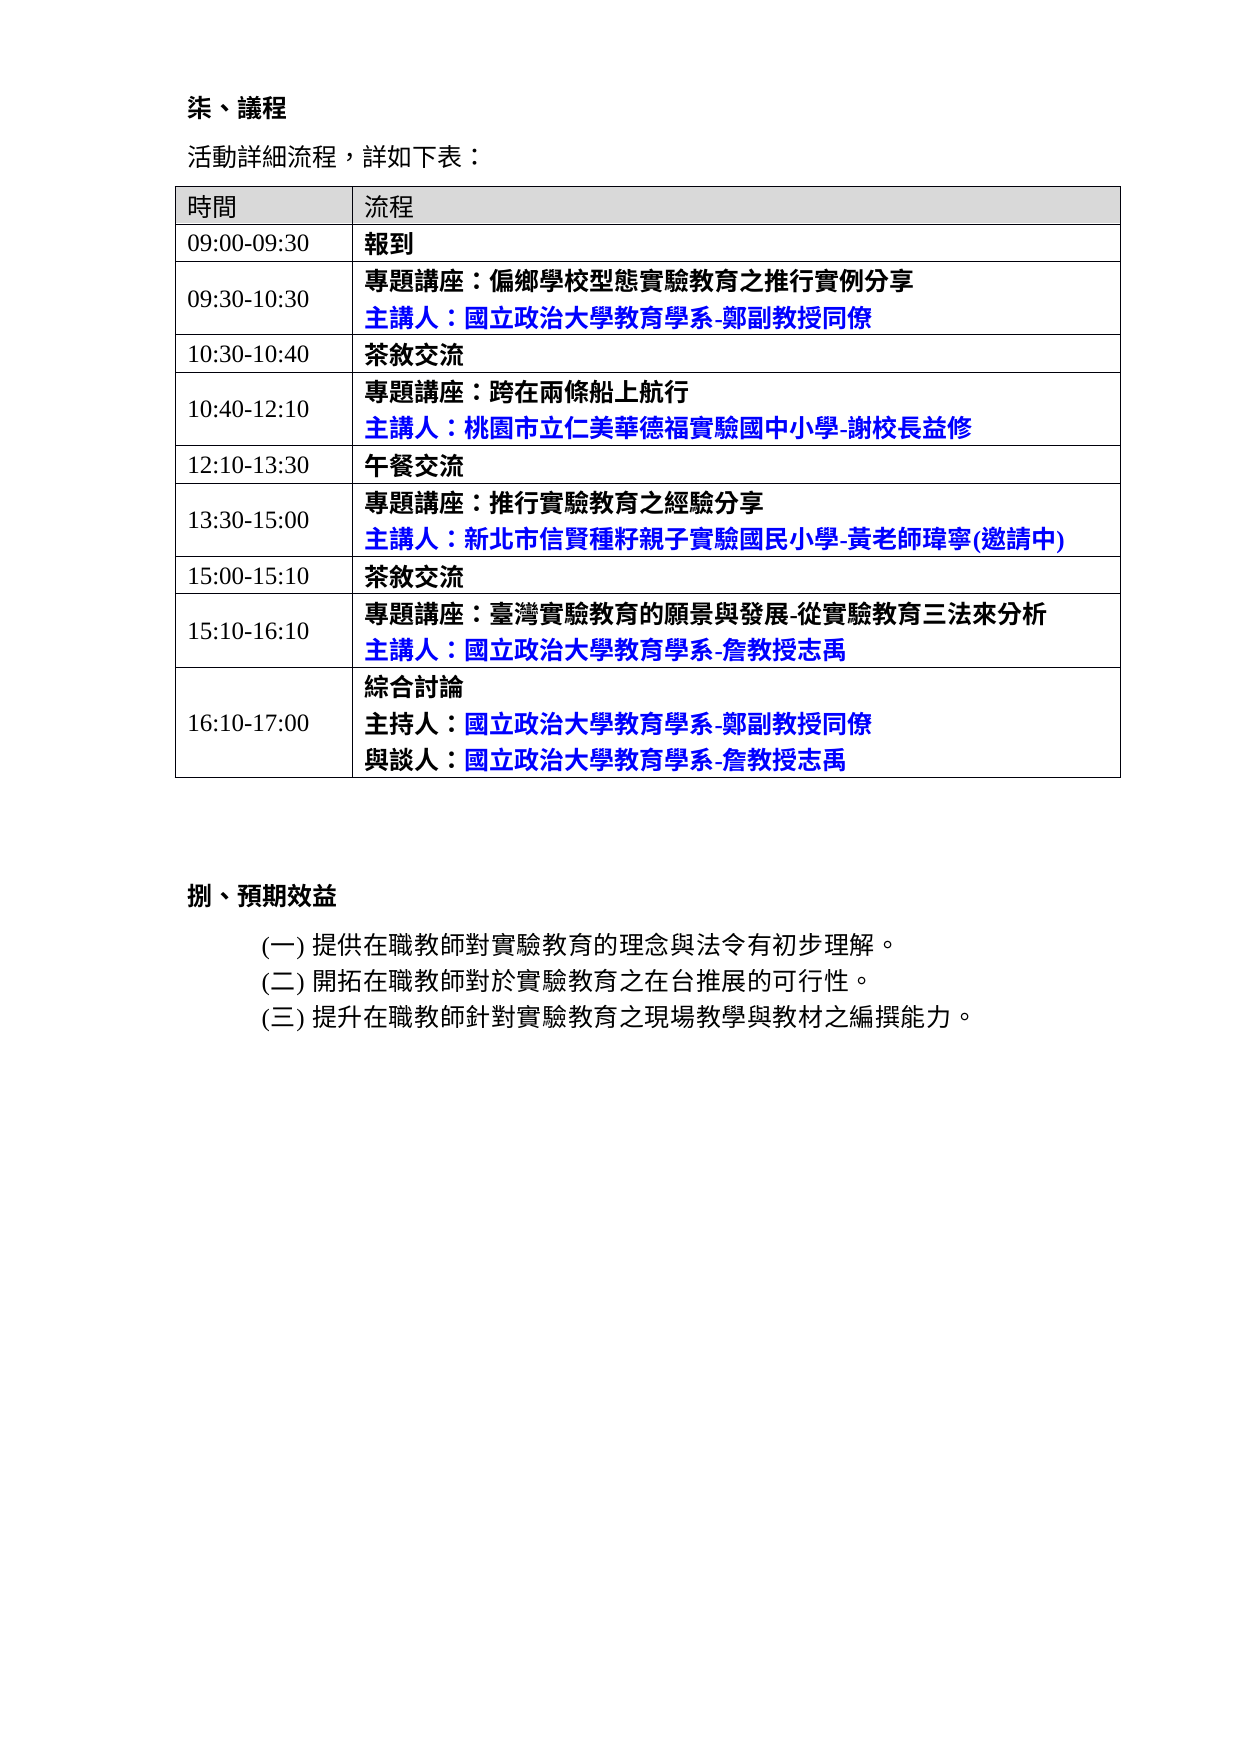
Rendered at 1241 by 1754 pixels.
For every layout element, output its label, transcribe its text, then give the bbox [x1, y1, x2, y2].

table_cell 綜合討論 主持人：國立政治大學教育學系-鄭副教授同僚 與談人：國立政治大學教育學系-詹教授志禹 [353, 668, 1120, 777]
table_cell 16:10-17:00 [176, 668, 352, 777]
table_cell 專題講座：偏鄉學校型態實驗教育之推行實例分享 主講人：國立政治大學教育學系-鄭副教授同僚 [353, 262, 1120, 334]
table_cell 茶敘交流 [353, 335, 1120, 372]
text (二) 開拓在職教師對於實驗教育之在台推展的可行性。 [261, 961, 1053, 998]
table_header 流程 [353, 187, 1120, 223]
table_cell 09:30-10:30 [176, 262, 352, 334]
text (一) 提供在職教師對實驗教育的理念與法令有初步理解。 [261, 925, 1053, 961]
table_cell 15:00-15:10 [176, 557, 352, 593]
table_header 時間 [176, 187, 352, 223]
table_cell 專題講座：臺灣實驗教育的願景與發展-從實驗教育三法來分析 主講人：國立政治大學教育學系-詹教授志禹 [353, 594, 1120, 667]
table_cell 專題講座：推行實驗教育之經驗分享 主講人：新北市信賢種籽親子實驗國民小學-黃老師瑋寧(邀請中) [353, 484, 1120, 556]
table_cell 09:00-09:30 [176, 225, 352, 261]
table_cell 午餐交流 [353, 446, 1120, 482]
table_cell 10:30-10:40 [176, 335, 352, 372]
table_cell 專題講座：跨在兩條船上航行 主講人：桃園市立仁美華德福實驗國中小學-謝校長益修 [353, 373, 1120, 445]
table_cell 10:40-12:10 [176, 373, 352, 445]
table_cell 茶敘交流 [353, 557, 1120, 593]
table_cell 13:30-15:00 [176, 484, 352, 556]
text 柒、議程 [187, 89, 1053, 125]
text (三) 提升在職教師針對實驗教育之現場教學與教材之編撰能力。 [261, 998, 1053, 1034]
table_cell 報到 [353, 225, 1120, 261]
text 活動詳細流程，詳如下表： [187, 137, 1053, 174]
table_cell 15:10-16:10 [176, 594, 352, 667]
table_cell 12:10-13:30 [176, 446, 352, 482]
text 捌、預期效益 [187, 876, 1053, 913]
